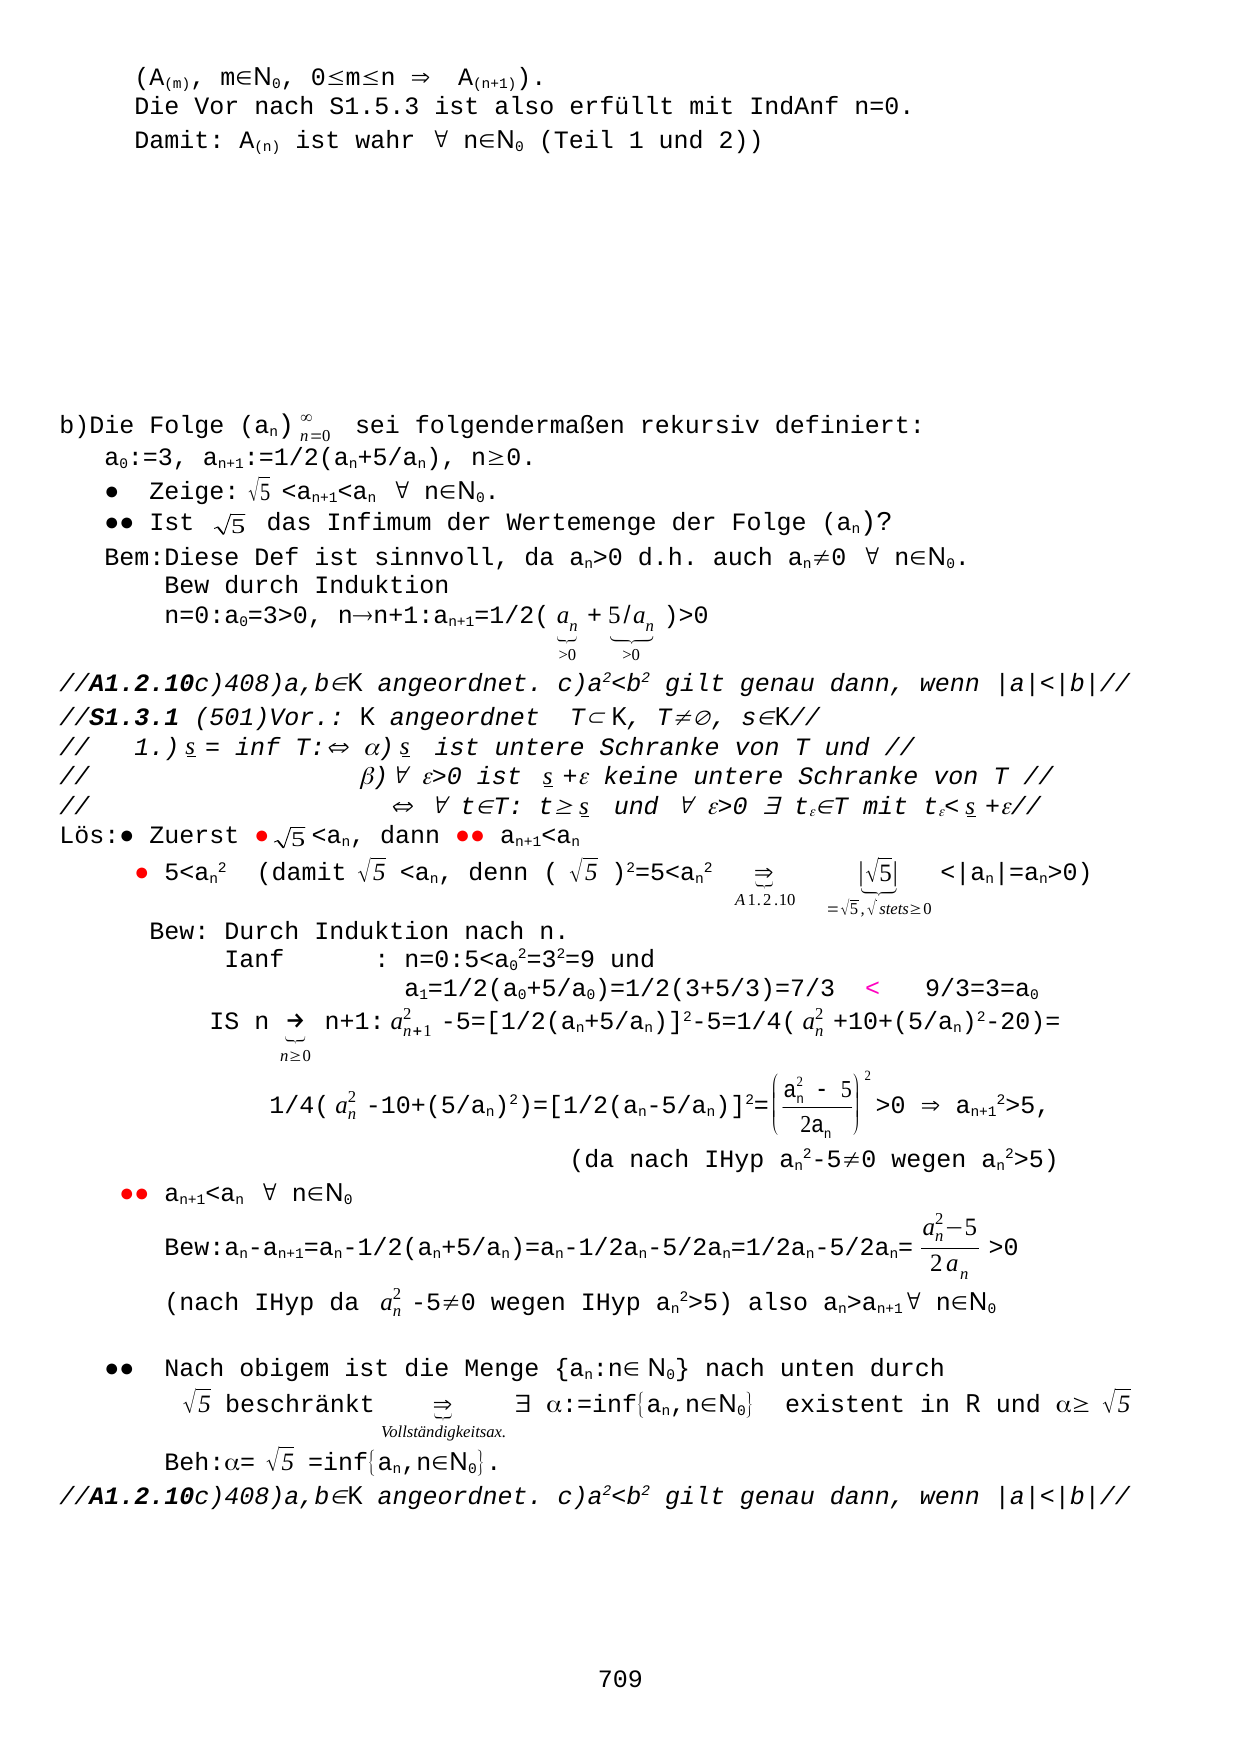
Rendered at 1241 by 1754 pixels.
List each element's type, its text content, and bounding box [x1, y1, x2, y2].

text // ) >0 ist + keine untere Schranke von T // [59, 762, 1181, 792]
text //   tT: t und  >0  tT mit t<+// [59, 792, 1181, 822]
text Ianf : n=0:5<a02=32=9 und [59, 947, 1181, 975]
text beschränkt :=infan,nN0 existent in R und  [172, 1384, 1181, 1441]
text (A(m), mN0, 0mn  A(n+1)). [59, 59, 1181, 93]
text (da nach IHyp an2-50 wegen an2>5) [59, 1146, 1181, 1174]
text 1/4(-10+(5/an)2)=[1/2(an-5/an)]2=>0  an+12>5, [59, 1065, 1181, 1146]
text Bew:an-an+1=an-1/2(an+5/an)=an-1/2an-5/2an=1/2an-5/2an=>0 [59, 1209, 1181, 1283]
subtitle ●● an+1<an  nN0 [59, 1174, 1181, 1209]
text ●● Nach obigem ist die Menge {an:n N0} nach unten durch [59, 1349, 1181, 1384]
text //A1.2.10c)408)a,bK angeordnet. c)a2<b2 gilt genau dann, wenn |a|<|b|// [59, 664, 1181, 698]
text n=0:a0=3>0, nn+1:an+1=1/2(+)>0 [59, 601, 1181, 664]
text //S1.3.1 (501)Vor.: K angeordnet T K, T, sK// [59, 698, 1181, 733]
text Bew: Durch Induktion nach n. [59, 918, 1181, 947]
text Damit: A(n) ist wahr  nN0 (Teil 1 und 2)) [59, 122, 1181, 156]
text // 1.)= inf T: ) ist untere Schranke von T und // [59, 733, 1181, 762]
text a1=1/2(a0+5/a0)=1/2(3+5/3)=7/3 < 9/3=3=a0 [59, 975, 1181, 1003]
text //A1.2.10c)408)a,bK angeordnet. c)a2<b2 gilt genau dann, wenn |a|<|b|// [59, 1478, 1181, 1512]
text ● Zeige:<an+1<an  nN0. [59, 473, 1181, 508]
text b)Die Folge (an) sei folgendermaßen rekursiv definiert: [59, 411, 1181, 444]
text Bem:Diese Def ist sinnvoll, da an>0 d.h. auch an0  nN0. [59, 539, 1181, 573]
text Beh:==infan,nN0. [59, 1441, 1181, 1478]
subtitle IS nn+1:-5=[1/2(an+5/an)]2-5=1/4(+10+(5/an)2-20)= [59, 1003, 1181, 1065]
text (nach IHyp da -50 wegen IHyp an2>5) also an>an+1 nN0 [59, 1283, 1181, 1321]
text ●● Ist das Infimum der Wertemenge der Folge (an)? [59, 508, 1181, 539]
text ● 5<an2 (damit<an, denn ()2=5<an2 <|an|=an>0) [59, 852, 1181, 918]
text Lös:● Zuerst ●<an, dann ●● an+1<an [59, 822, 1181, 852]
text Die Vor nach S1.5.3 ist also erfüllt mit IndAnf n=0. [59, 93, 1181, 122]
text a0:=3, an+1:=1/2(an+5/an), n0. [59, 444, 1181, 473]
text Bew durch Induktion [59, 573, 1181, 601]
